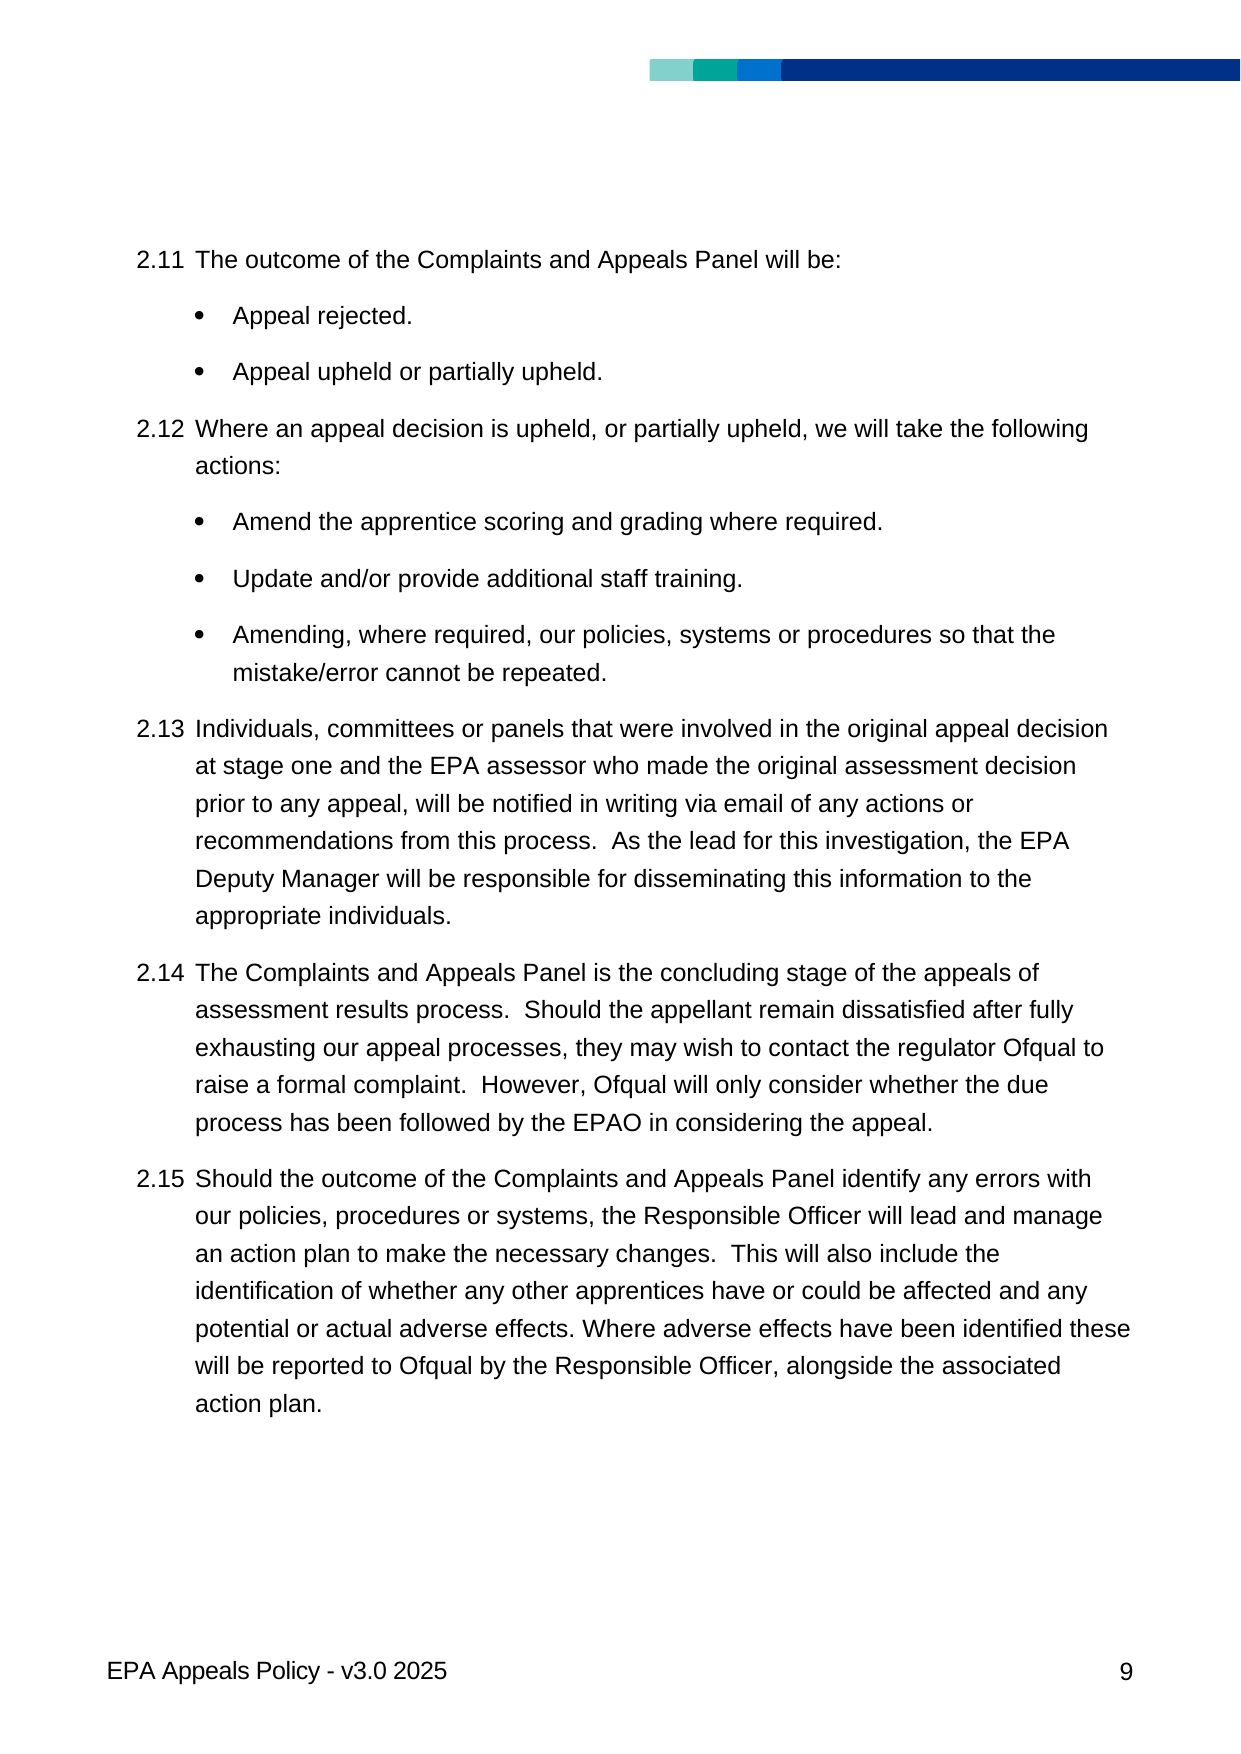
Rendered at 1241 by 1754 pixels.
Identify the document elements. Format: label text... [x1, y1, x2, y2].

list Appeal upheld or partially upheld. [195, 349, 1134, 386]
list Should the outcome of the Complaints and Appeals Panel identify any errors with our policies, procedures or systems, the Responsible Officer will lead and manage an action plan to make the necessary changes. This will also include the identification of whether any other apprentices have or could be affected and any potential or actual adverse effects. Where adverse effects have been identified these will be reported to Ofqual by the Responsible Officer, alongside the associated action plan. [136, 1155, 1134, 1417]
list The outcome of the Complaints and Appeals Panel will be: [136, 236, 1134, 274]
list Appeal rejected. [195, 292, 1134, 330]
list Individuals, committees or panels that were involved in the original appeal decision at stage one and the EPA assessor who made the original assessment decision prior to any appeal, will be notified in writing via email of any actions or recommendations from this process. As the lead for this investigation, the EPA Deputy Manager will be responsible for disseminating this information to the appropriate individuals. [136, 705, 1134, 930]
list Amend the apprentice scoring and grading where required. [195, 499, 1134, 536]
list The Complaints and Appeals Panel is the concluding stage of the appeals of assessment results process. Should the appellant remain dissatisfied after fully exhausting our appeal processes, they may wish to contact the regulator Ofqual to raise a formal complaint. However, Ofqual will only consider whether the due process has been followed by the EPAO in considering the appeal. [136, 949, 1134, 1136]
list Where an appeal decision is upheld, or partially upheld, we will take the following actions: [136, 405, 1134, 480]
list Amending, where required, our policies, systems or procedures so that the mistake/error cannot be repeated. [195, 611, 1134, 686]
list Update and/or provide additional staff training. [195, 555, 1134, 592]
